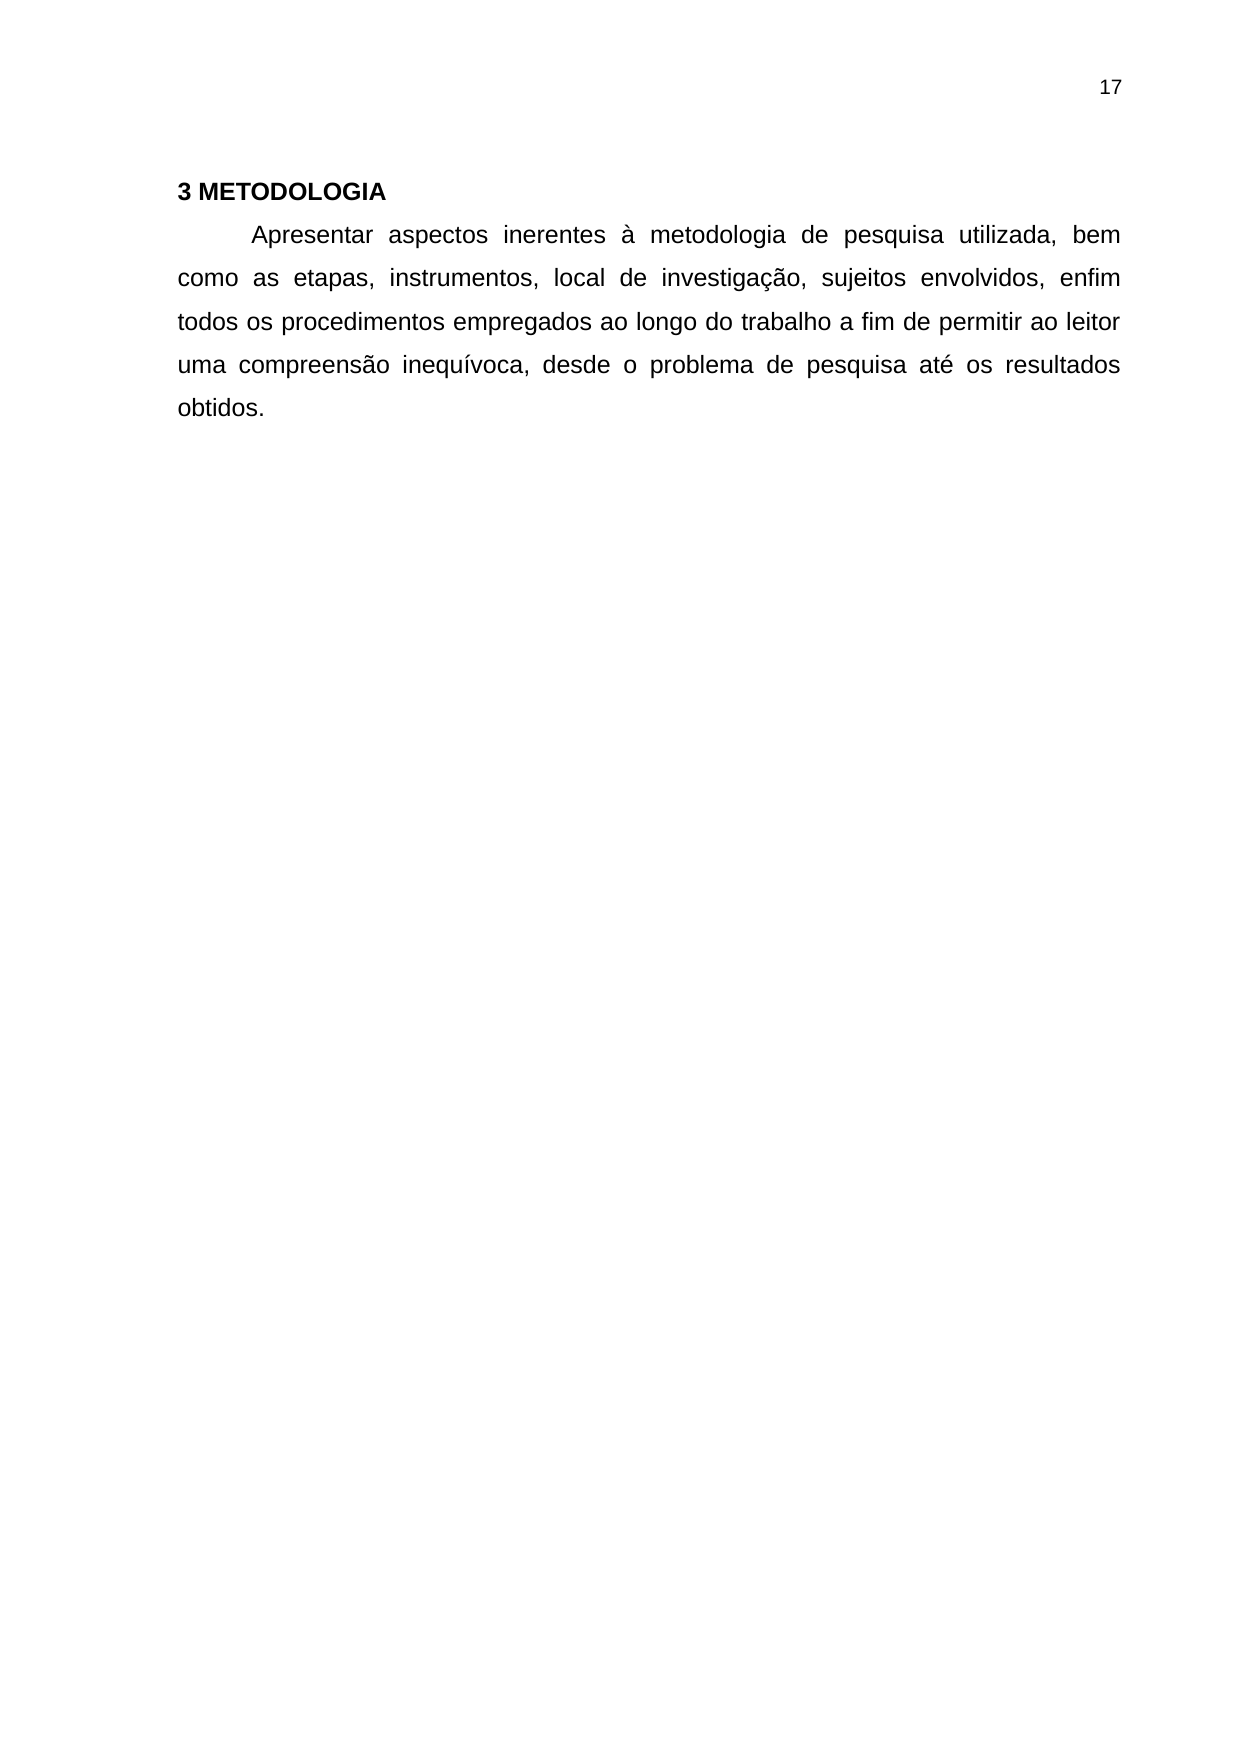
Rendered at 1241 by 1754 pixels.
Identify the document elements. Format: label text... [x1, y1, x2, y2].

subtitle 3 METODOLOGIA [177, 177, 1122, 206]
text Apresentar aspectos inerentes à metodologia de pesquisa utilizada, bem como as etapas, instrumentos, local de investigação, sujeitos envolvidos, enfim todos os procedimentos empregados ao longo do trabalho a fim de permitir ao leitor uma compreensão inequívoca, desde o problema de pesquisa até os resultados obtidos. [177, 220, 1122, 422]
